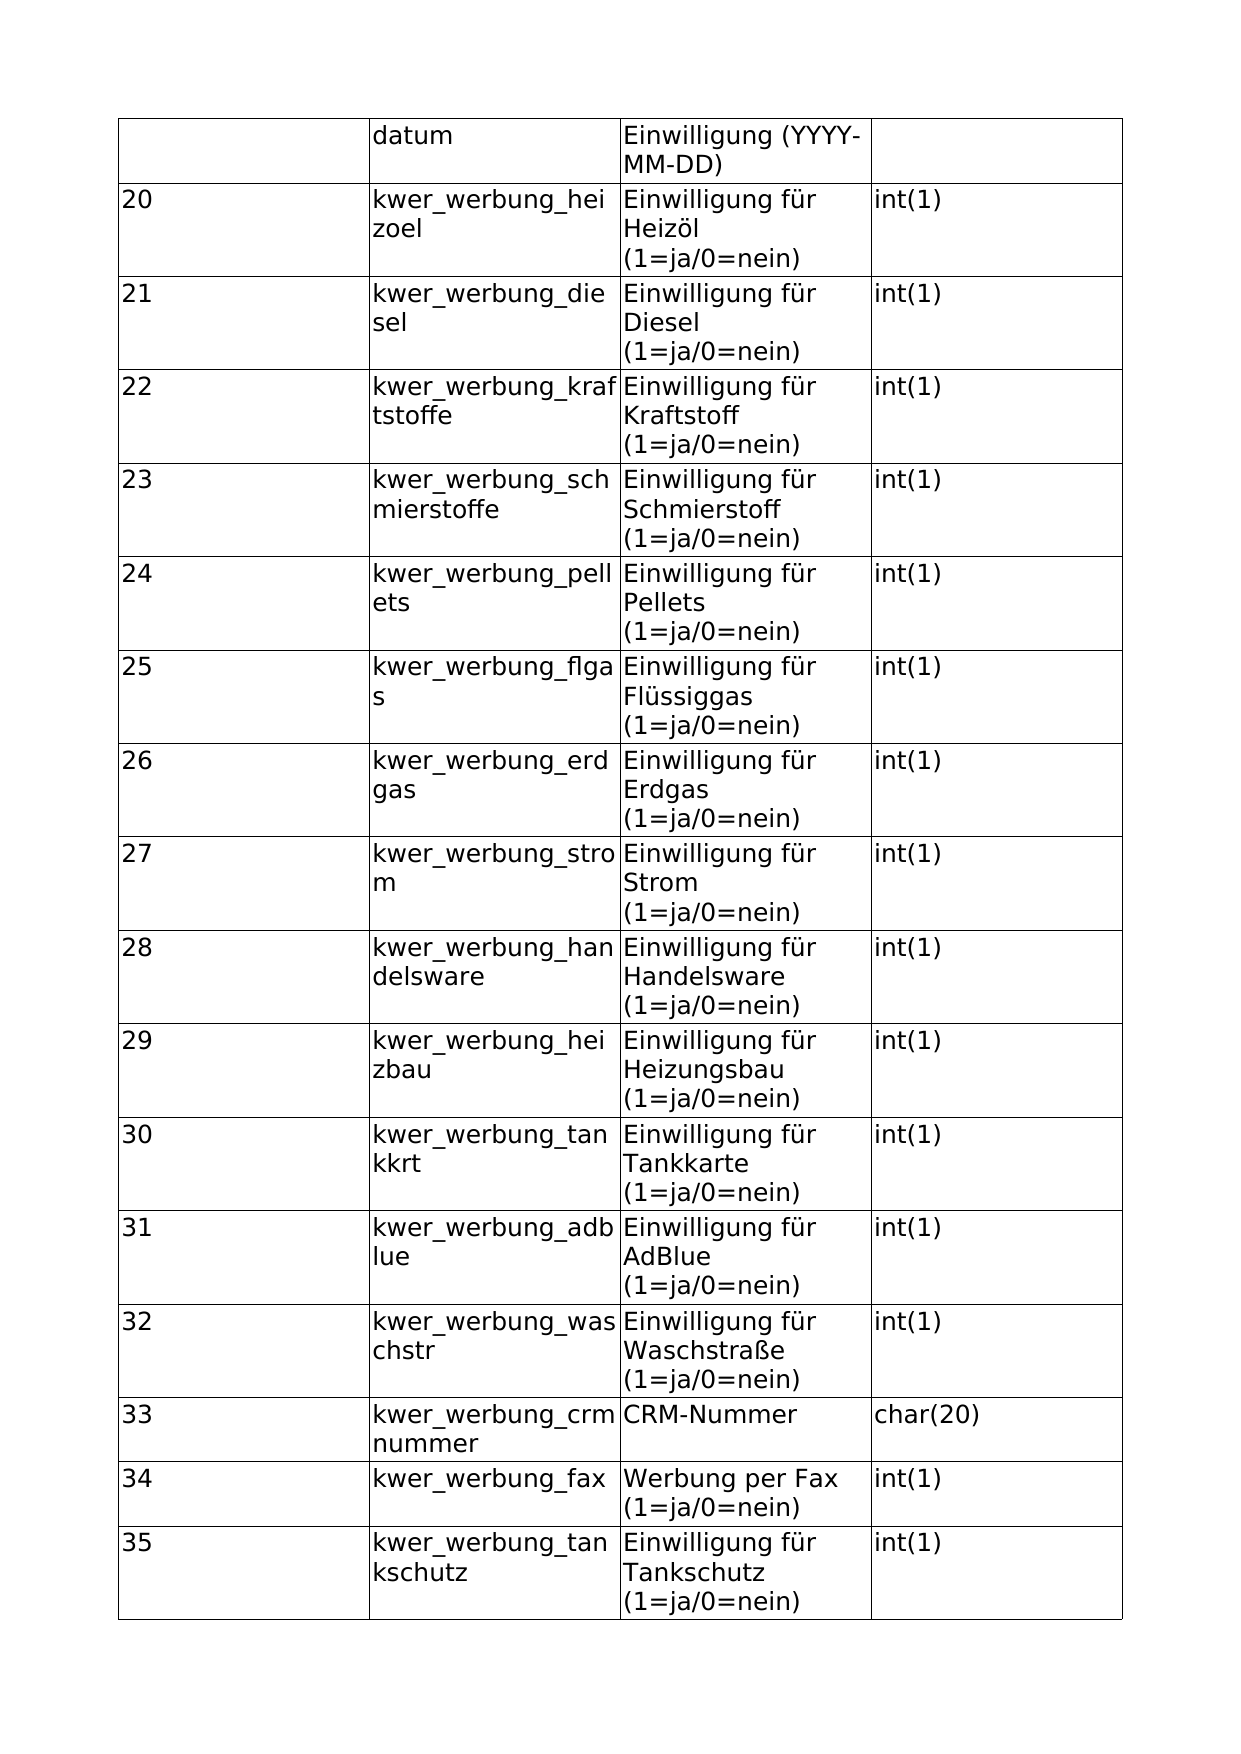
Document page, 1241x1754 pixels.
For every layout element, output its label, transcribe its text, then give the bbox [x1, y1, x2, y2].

table_cell Einwilligung für Flüssiggas (1=ja/0=nein) [621, 651, 871, 743]
table_cell 27 [119, 837, 369, 930]
table_cell kwer_werbung_waschstr [370, 1305, 620, 1397]
table_cell int(1) [872, 1305, 1122, 1397]
table_cell 29 [119, 1024, 369, 1117]
table_cell kwer_werbung_strom [370, 837, 620, 930]
table_cell Einwilligung für Pellets (1=ja/0=nein) [621, 557, 871, 649]
table_cell Einwilligung für AdBlue (1=ja/0=nein) [621, 1211, 871, 1304]
table_cell Einwilligung (YYYY-MM-DD) [621, 119, 871, 182]
table_cell 35 [119, 1527, 369, 1619]
table_cell kwer_werbung_tankkrt [370, 1118, 620, 1210]
table_cell int(1) [872, 1118, 1122, 1210]
table_cell Einwilligung für Tankschutz (1=ja/0=nein) [621, 1527, 871, 1619]
table_cell 23 [119, 464, 369, 556]
table_cell 33 [119, 1398, 369, 1461]
table_cell kwer_werbung_flgas [370, 651, 620, 743]
table_cell Einwilligung für Strom (1=ja/0=nein) [621, 837, 871, 930]
table_cell kwer_werbung_heizbau [370, 1024, 620, 1117]
table_cell int(1) [872, 464, 1122, 556]
table_cell kwer_werbung_diesel [370, 277, 620, 369]
table_cell int(1) [872, 837, 1122, 930]
table_cell kwer_werbung_handelsware [370, 931, 620, 1023]
table_cell CRM-Nummer [621, 1398, 871, 1461]
table_cell datum [370, 119, 620, 182]
table_cell int(1) [872, 744, 1122, 836]
table_cell int(1) [872, 931, 1122, 1023]
table_cell int(1) [872, 1024, 1122, 1117]
table_cell 32 [119, 1305, 369, 1397]
table_cell int(1) [872, 277, 1122, 369]
table_cell [872, 119, 1122, 182]
table_cell kwer_werbung_crmnummer [370, 1398, 620, 1461]
table_cell [119, 119, 369, 182]
table_cell Einwilligung für Diesel (1=ja/0=nein) [621, 277, 871, 369]
table_cell Einwilligung für Handelsware (1=ja/0=nein) [621, 931, 871, 1023]
table_cell 28 [119, 931, 369, 1023]
table_cell kwer_werbung_tankschutz [370, 1527, 620, 1619]
table_cell 30 [119, 1118, 369, 1210]
table_cell int(1) [872, 1462, 1122, 1526]
table_cell kwer_werbung_schmierstoffe [370, 464, 620, 556]
table_cell 24 [119, 557, 369, 649]
table_cell int(1) [872, 1211, 1122, 1304]
table_cell Einwilligung für Erdgas (1=ja/0=nein) [621, 744, 871, 836]
table_cell Einwilligung für Tankkarte (1=ja/0=nein) [621, 1118, 871, 1210]
table_cell int(1) [872, 370, 1122, 463]
table_cell int(1) [872, 1527, 1122, 1619]
table_cell Einwilligung für Waschstraße (1=ja/0=nein) [621, 1305, 871, 1397]
table_cell kwer_werbung_adblue [370, 1211, 620, 1304]
table_cell kwer_werbung_pellets [370, 557, 620, 649]
table_cell int(1) [872, 184, 1122, 276]
table_cell 34 [119, 1462, 369, 1526]
table_cell kwer_werbung_heizoel [370, 184, 620, 276]
table_cell Einwilligung für Schmierstoff (1=ja/0=nein) [621, 464, 871, 556]
table_cell char(20) [872, 1398, 1122, 1461]
table_cell kwer_werbung_erdgas [370, 744, 620, 836]
table_cell 25 [119, 651, 369, 743]
table_cell int(1) [872, 651, 1122, 743]
table_cell 22 [119, 370, 369, 463]
table_cell Einwilligung für Heizöl (1=ja/0=nein) [621, 184, 871, 276]
table_cell 26 [119, 744, 369, 836]
table_cell kwer_werbung_fax [370, 1462, 620, 1526]
table_cell Werbung per Fax (1=ja/0=nein) [621, 1462, 871, 1526]
table_cell int(1) [872, 557, 1122, 649]
table_cell 20 [119, 184, 369, 276]
table_cell Einwilligung für Heizungsbau (1=ja/0=nein) [621, 1024, 871, 1117]
table_cell Einwilligung für Kraftstoff (1=ja/0=nein) [621, 370, 871, 463]
table_cell kwer_werbung_kraftstoffe [370, 370, 620, 463]
table_cell 31 [119, 1211, 369, 1304]
table_cell 21 [119, 277, 369, 369]
